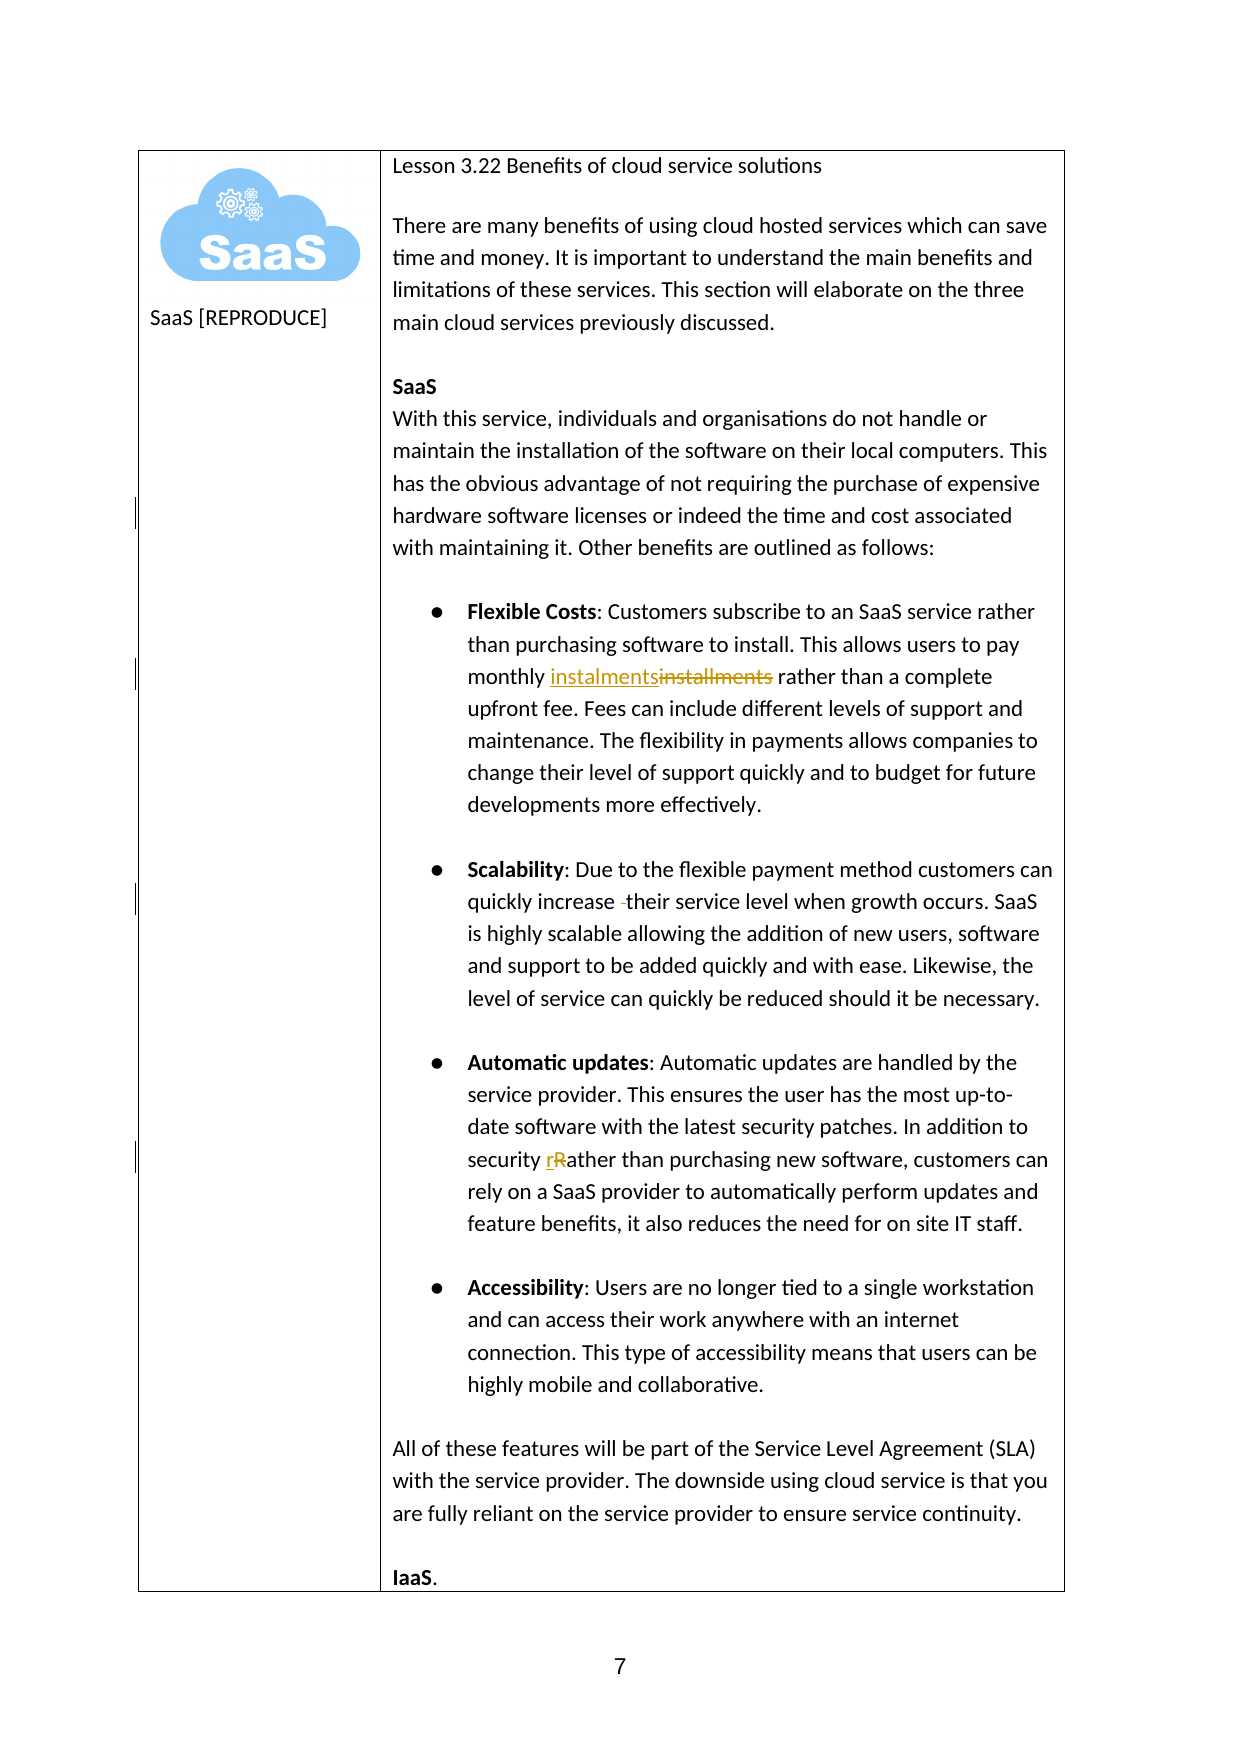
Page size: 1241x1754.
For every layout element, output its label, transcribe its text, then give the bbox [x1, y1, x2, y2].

table_cell SaaS [REPRODUCE] [139, 151, 380, 1591]
table_cell Lesson 3.22 Benefits of cloud service solutions There are many benefits of using cloud hosted services which can save time and money. It is important to understand the main benefits and limitations of these services. This section will elaborate on the three main cloud services previously discussed. SaaS With this service, individuals and organisations do not handle or maintain the installation of the software on their local computers. This has the obvious advantage of not requiring the purchase of expensive hardware software licenses or indeed the time and cost associated with maintaining it. Other benefits are outlined as follows: Flexible Costs: Customers subscribe to an SaaS service rather than purchasing software to install. This allows users to pay monthly instalments rather than a complete upfront fee. Fees can include different levels of support and maintenance. The flexibility in payments allows companies to change their level of support quickly and to budget for future developments more effectively. Scalability: Due to the flexible payment method customers can quickly increase their service level when growth occurs. SaaS is highly scalable allowing the addition of new users, software and support to be added quickly and with ease. Likewise, the level of service can quickly be reduced should it be necessary. Automatic updates: Automatic updates are handled by the service provider. This ensures the user has the most up-to-date software with the latest security patches. In addition to security rather than purchasing new software, customers can rely on a SaaS provider to automatically perform updates and feature benefits, it also reduces the need for on site IT staff. Accessibility: Users are no longer tied to a single workstation and can access their work anywhere with an internet connection. This type of accessibility means that users can be highly mobile and collaborative. All of these features will be part of the Service Level Agreement (SLA) with the service provider. The downside using cloud service is that you are fully reliant on the service provider to ensure service continuity. IaaS. [381, 151, 1064, 1591]
picture [150, 151, 371, 299]
